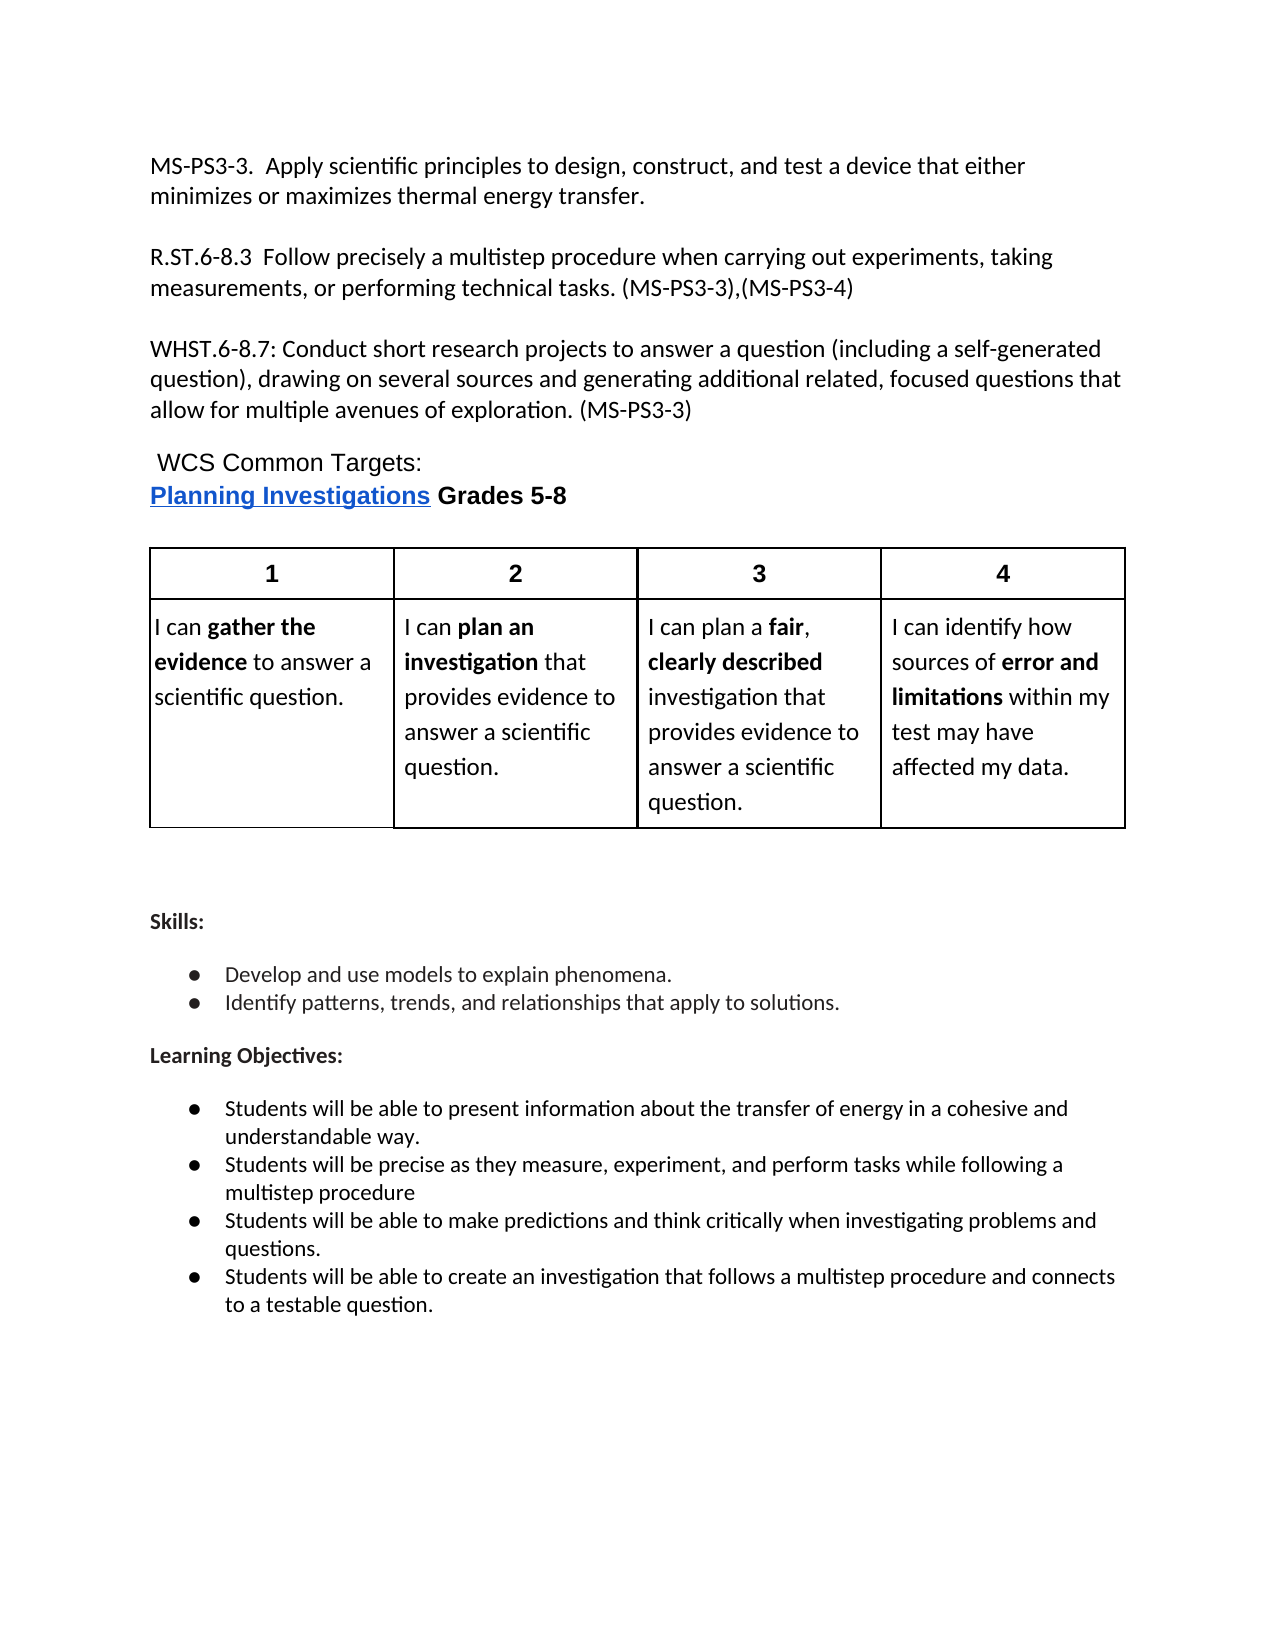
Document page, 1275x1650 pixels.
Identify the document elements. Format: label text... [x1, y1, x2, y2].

text Planning Investigations Grades 5-8 [150, 481, 1125, 509]
list Students will be able to present information about the transfer of energy in a cohesive and understandable way. [187, 1094, 1125, 1150]
table_cell I can plan an investigation that provides evidence to answer a scientific question. [395, 600, 636, 827]
list Students will be able to make predictions and think critically when investigating problems and questions. [187, 1206, 1125, 1262]
list Students will be able to create an investigation that follows a multistep procedure and connects to a testable question. [187, 1262, 1125, 1318]
text Skills: [150, 907, 1125, 935]
text WHST.6‑8.7: Conduct short research projects to answer a question (including a self-generated question), drawing on several sources and generating additional related, focused questions that allow for multiple avenues of exploration. (MS-PS3-3) [150, 333, 1125, 425]
table_header 1 [151, 549, 393, 598]
table_cell I can identify how sources of error and limitations within my test may have affected my data. [882, 600, 1124, 827]
list Develop and use models to explain phenomena. [187, 960, 1125, 988]
table_cell I can gather the evidence to answer a scientific question. [151, 600, 393, 827]
text MS-PS3-3. Apply scientific principles to design, construct, and test a device that either minimizes or maximizes thermal energy transfer. [150, 150, 1125, 211]
text Learning Objectives: [150, 1041, 1125, 1069]
text R.ST.6-8.3 Follow precisely a multistep procedure when carrying out experiments, taking measurements, or performing technical tasks. (MS-PS3-3),(MS-PS3-4) [150, 242, 1125, 303]
table_header 4 [882, 549, 1124, 598]
table_header 3 [639, 549, 880, 598]
table_header 2 [395, 549, 636, 598]
list Identify patterns, trends, and relationships that apply to solutions. [187, 988, 1125, 1016]
table_cell I can plan a fair, clearly described investigation that provides evidence to answer a scientific question. [639, 600, 880, 827]
list Students will be precise as they measure, experiment, and perform tasks while following a multistep procedure [187, 1150, 1125, 1206]
text WCS Common Targets: [150, 448, 1125, 476]
